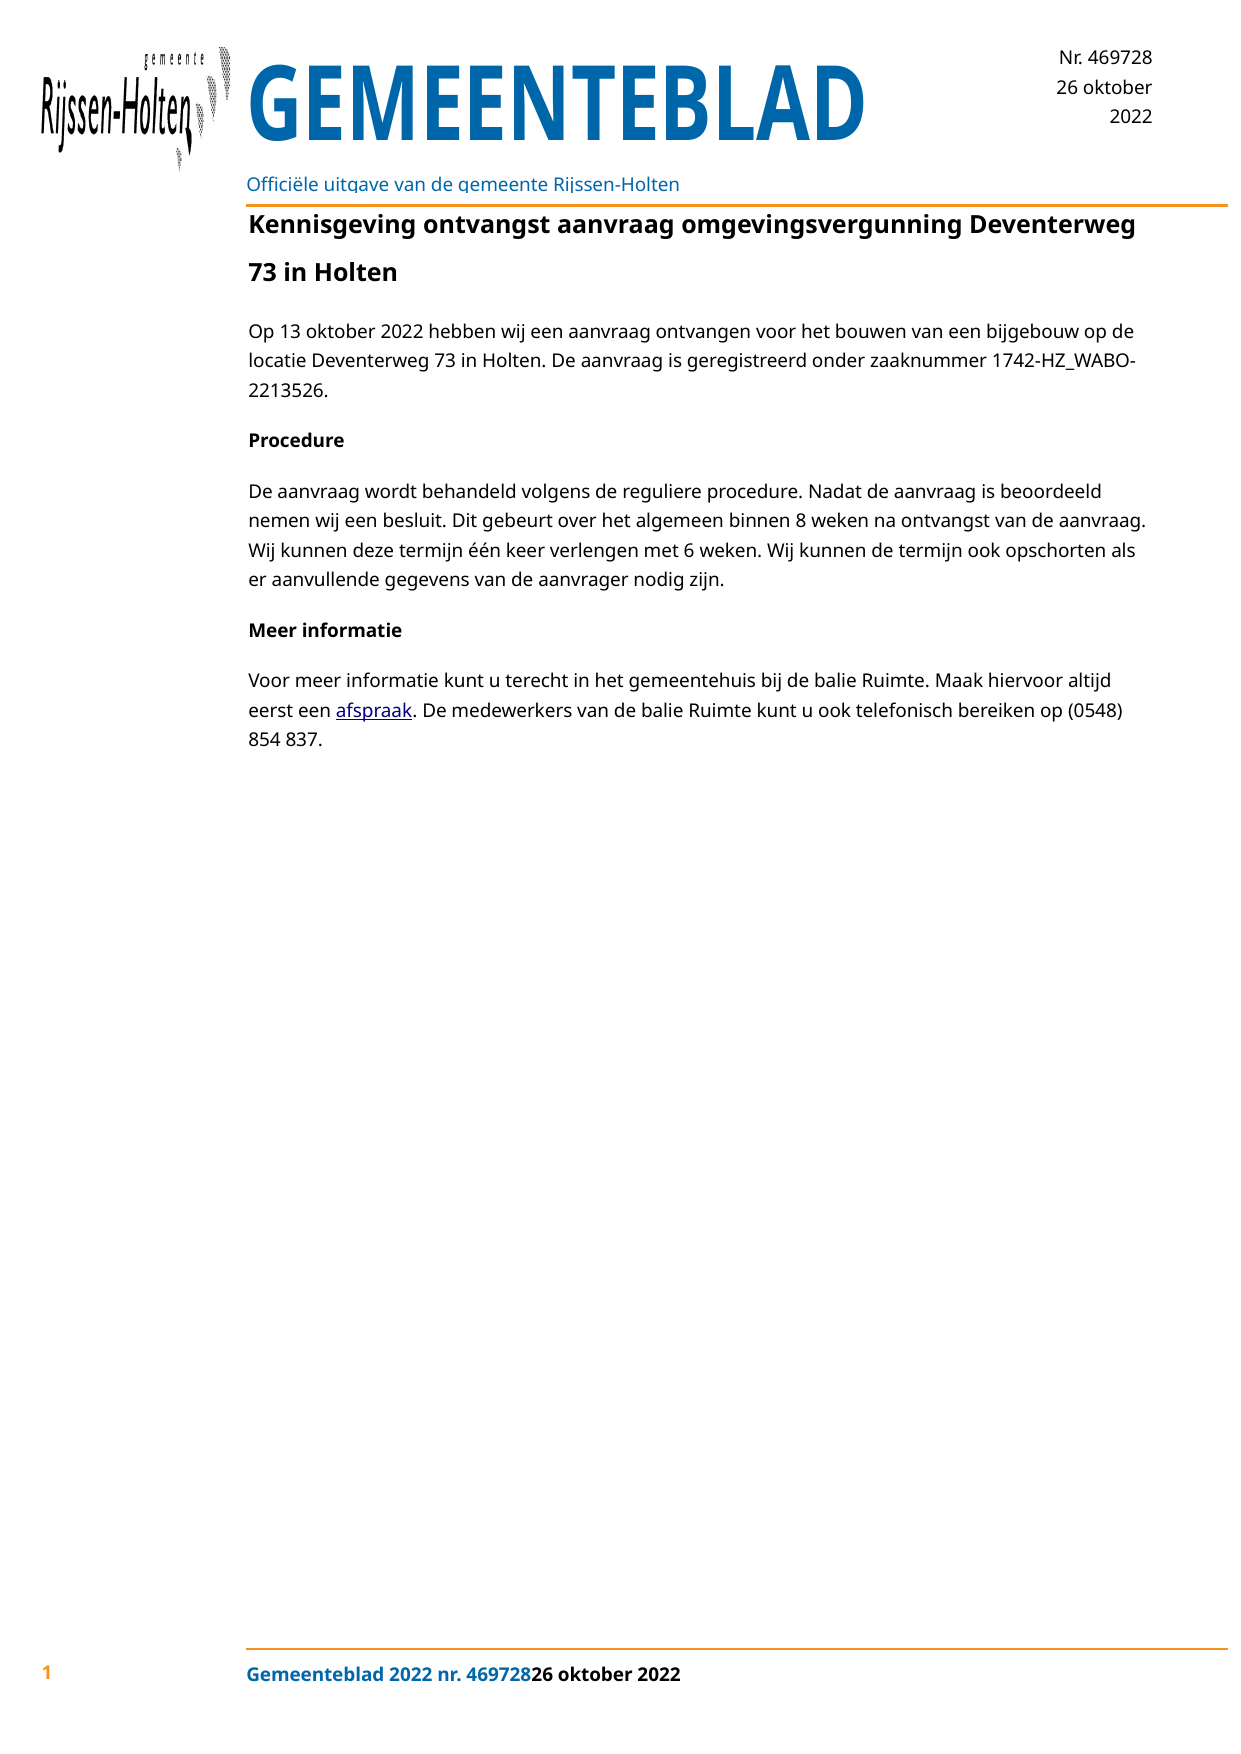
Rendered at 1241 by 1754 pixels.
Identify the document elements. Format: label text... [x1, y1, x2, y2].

text Op 13 oktober 2022 hebben wij een aanvraag ontvangen voor het bouwen van een bijgebouw op de locatie Deventerweg 73 in Holten. De aanvraag is geregistreerd onder zaaknummer 1742-HZ_WABO-2213526. [248, 318, 1152, 403]
text Voor meer informatie kunt u terecht in het gemeentehuis bij de balie Ruimte. Maak hiervoor altijd eerst een afspraak. De medewerkers van de balie Ruimte kunt u ook telefonisch bereiken op (0548) 854 837. [248, 667, 1152, 752]
text Meer informatie [248, 617, 1152, 643]
picture [41, 47, 231, 172]
text Kennisgeving ontvangst aanvraag omgevingsvergunning Deventerweg 73 in Holten [248, 207, 1152, 288]
text De aanvraag wordt behandeld volgens de reguliere procedure. Nadat de aanvraag is beoordeeld nemen wij een besluit. Dit gebeurt over het algemeen binnen 8 weken na ontvangst van de aanvraag. Wij kunnen deze termijn één keer verlengen met 6 weken. Wij kunnen de termijn ook opschorten als er aanvullende gegevens van de aanvrager nodig zijn. [248, 478, 1152, 592]
text Procedure [248, 427, 1152, 453]
